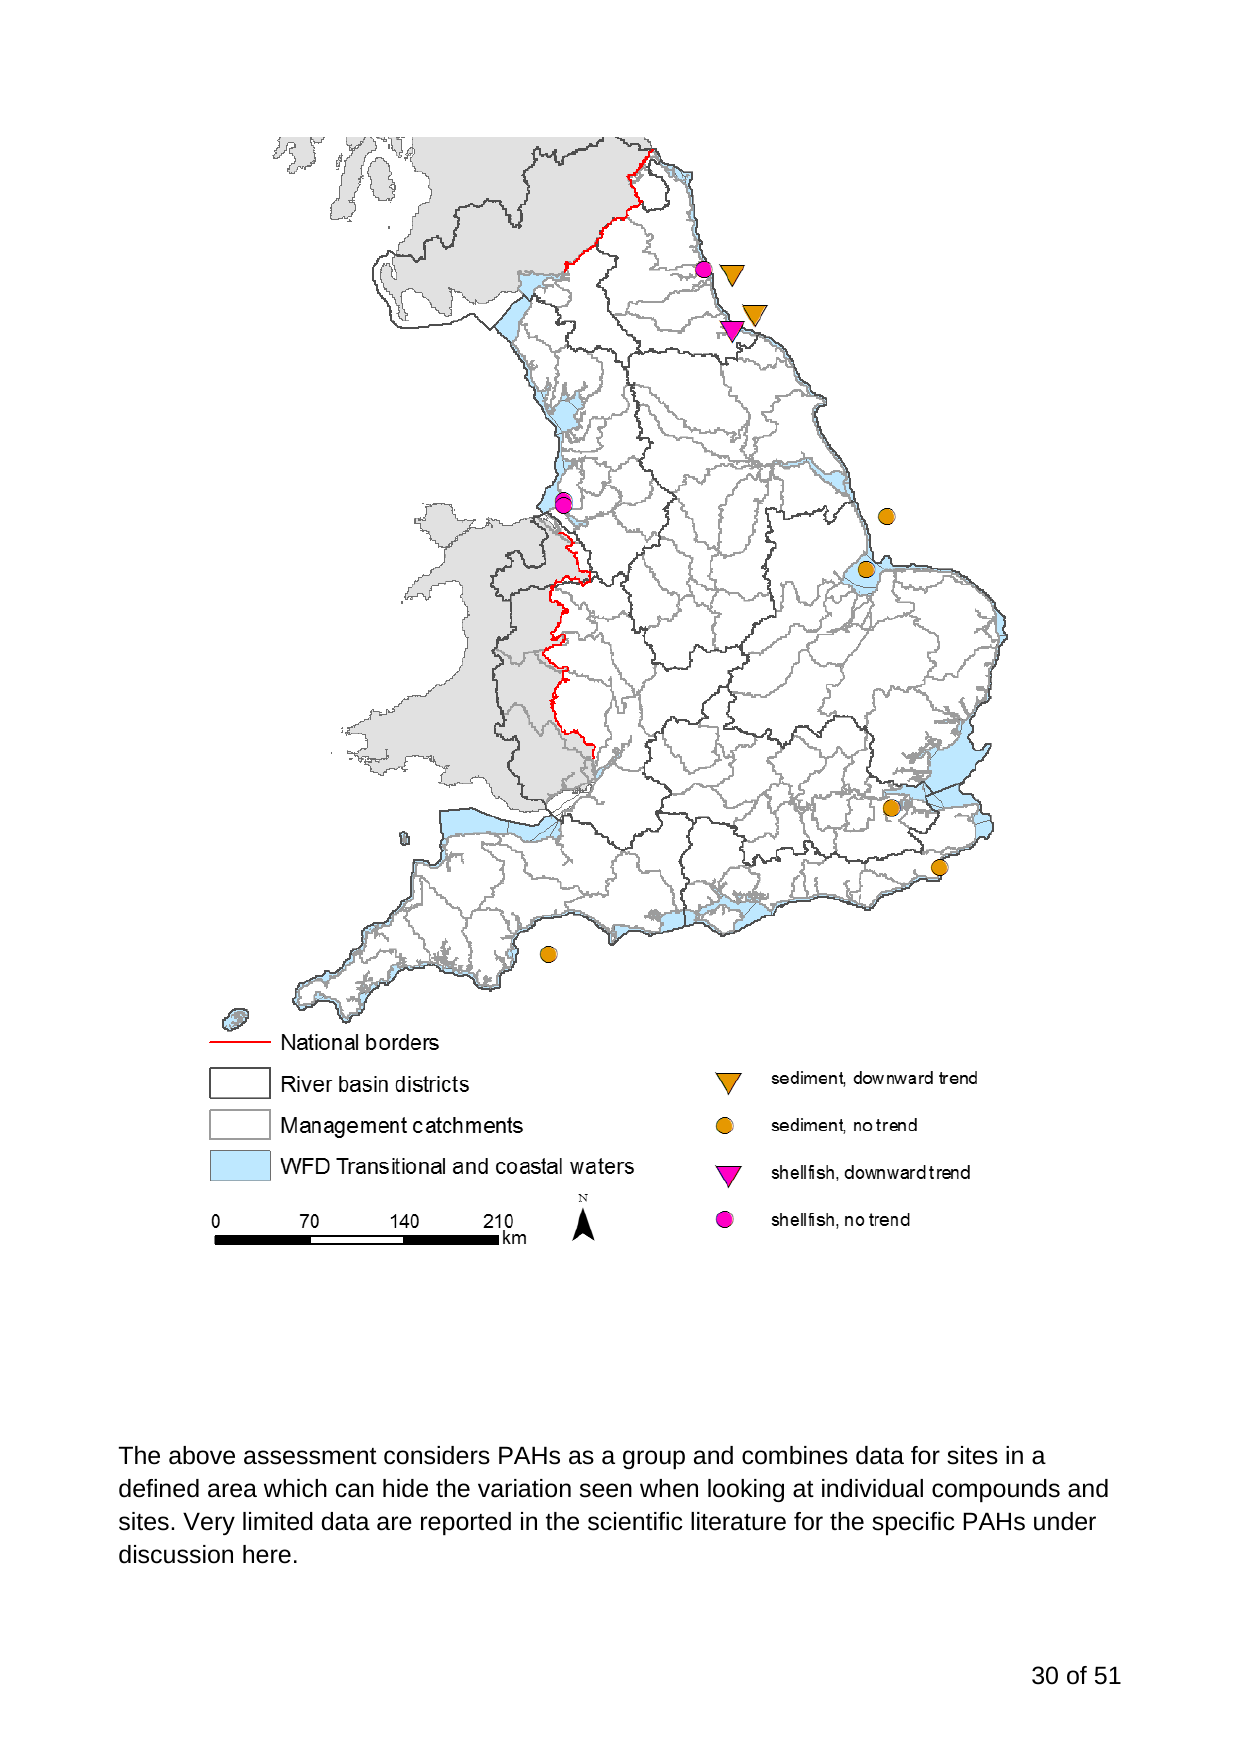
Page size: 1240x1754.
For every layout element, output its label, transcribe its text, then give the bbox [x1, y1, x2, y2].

text The above assessment considers PAHs as a group and combines data for sites in a defined area which can hide the variation seen when looking at individual compounds and sites. Very limited data are reported in the scientific literature for the specific PAHs under discussion here. [118, 1441, 1121, 1569]
